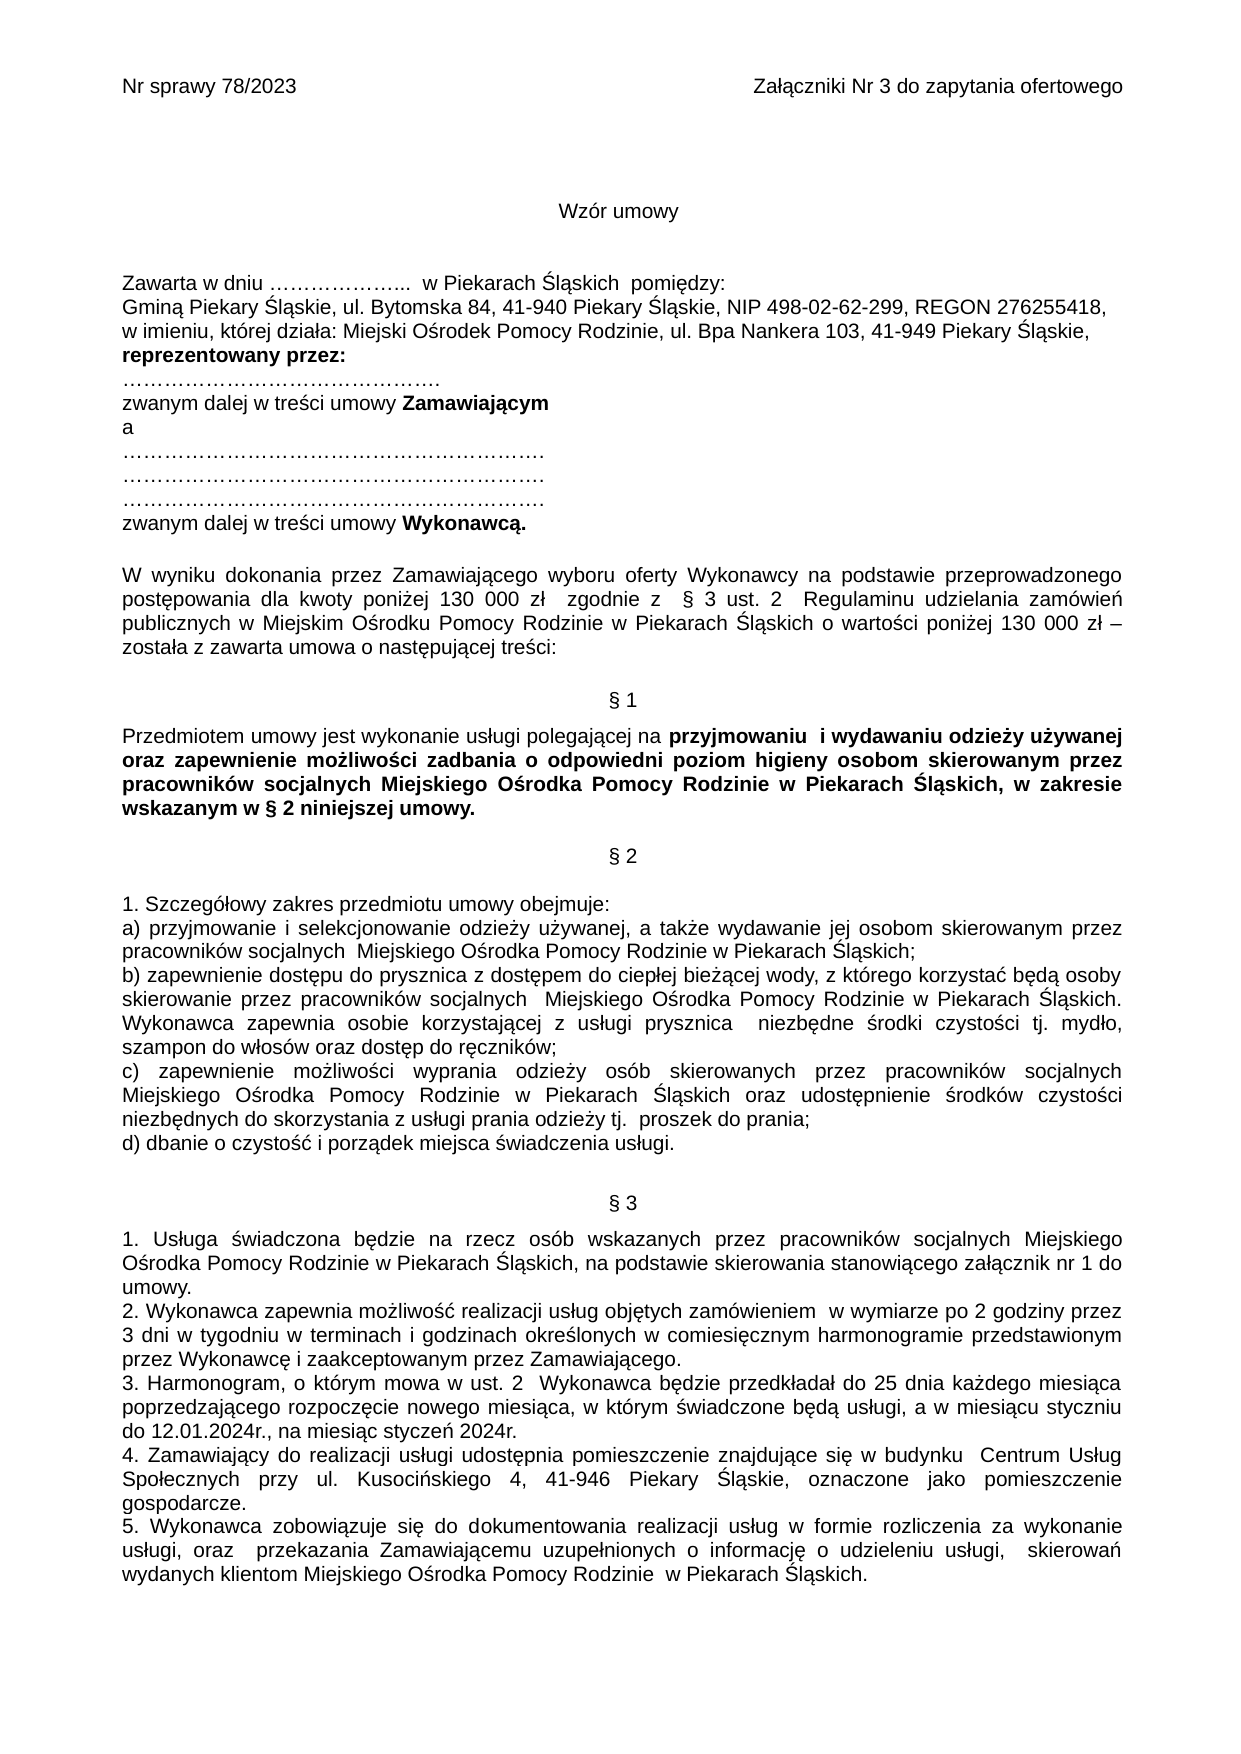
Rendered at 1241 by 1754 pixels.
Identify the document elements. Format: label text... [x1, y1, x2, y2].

text 5. Wykonawca zobowiązuje się do dokumentowania realizacji usług w formie rozliczenia za wykonanie usługi, oraz przekazania Zamawiającemu uzupełnionych o informację o udzieleniu usługi, skierowań wydanych klientom Miejskiego Ośrodka Pomocy Rodzinie w Piekarach Śląskich. [122, 1514, 1123, 1586]
text Wzór umowy [122, 199, 1121, 223]
text a) przyjmowanie i selekcjonowanie odzieży używanej, a także wydawanie jej osobom skierowanym przez pracowników socjalnych Miejskiego Ośrodka Pomocy Rodzinie w Piekarach Śląskich; [122, 915, 1123, 963]
text 4. Zamawiający do realizacji usługi udostępnia pomieszczenie znajdujące się w budynku Centrum Usług Społecznych przy ul. Kusocińskiego 4, 41-946 Piekary Śląskie, oznaczone jako pomieszczenie gospodarcze. [122, 1442, 1123, 1514]
text § 3 [122, 1191, 1123, 1215]
text Przedmiotem umowy jest wykonanie usługi polegającej na przyjmowaniu i wydawaniu odzieży używanej oraz zapewnienie możliwości zadbania o odpowiedni poziom higieny osobom skierowanym przez pracowników socjalnych Miejskiego Ośrodka Pomocy Rodzinie w Piekarach Śląskich, w zakresie wskazanym w § 2 niniejszej umowy. [122, 724, 1123, 819]
text reprezentowany przez: [122, 343, 1123, 367]
text d) dbanie o czystość i porządek miejsca świadczenia usługi. [122, 1131, 1123, 1155]
text ………………………………………. [122, 367, 1123, 391]
text 1. Szczegółowy zakres przedmiotu umowy obejmuje: [122, 891, 1123, 915]
text ……………………………………………………. [122, 463, 1123, 487]
text W wyniku dokonania przez Zamawiającego wyboru oferty Wykonawcy na podstawie przeprowadzonego postępowania dla kwoty poniżej 130 000 zł zgodnie z § 3 ust. 2 Regulaminu udzielania zamówień publicznych w Miejskim Ośrodku Pomocy Rodzinie w Piekarach Śląskich o wartości poniżej 130 000 zł – została z zawarta umowa o następującej treści: [122, 563, 1123, 659]
text ……………………………………………………. [122, 439, 1123, 463]
text zwanym dalej w treści umowy Zamawiającym [122, 391, 1123, 415]
text a [122, 415, 1123, 439]
text § 2 [122, 843, 1123, 867]
text § 1 [122, 688, 1123, 712]
text 2. Wykonawca zapewnia możliwość realizacji usług objętych zamówieniem w wymiarze po 2 godziny przez 3 dni w tygodniu w terminach i godzinach określonych w comiesięcznym harmonogramie przedstawionym przez Wykonawcę i zaakceptowanym przez Zamawiającego. [122, 1299, 1123, 1371]
text c) zapewnienie możliwości wyprania odzieży osób skierowanych przez pracowników socjalnych Miejskiego Ośrodka Pomocy Rodzinie w Piekarach Śląskich oraz udostępnienie środków czystości niezbędnych do skorzystania z usługi prania odzieży tj. proszek do prania; [122, 1059, 1123, 1131]
text Zawarta w dniu ………………... w Piekarach Śląskich pomiędzy: [122, 271, 1123, 295]
text 1. Usługa świadczona będzie na rzecz osób wskazanych przez pracowników socjalnych Miejskiego Ośrodka Pomocy Rodzinie w Piekarach Śląskich, na podstawie skierowania stanowiącego załącznik nr 1 do umowy. [122, 1227, 1123, 1299]
text 3. Harmonogram, o którym mowa w ust. 2 Wykonawca będzie przedkładał do 25 dnia każdego miesiąca poprzedzającego rozpoczęcie nowego miesiąca, w którym świadczone będą usługi, a w miesiącu styczniu do 12.01.2024r., na miesiąc styczeń 2024r. [122, 1371, 1123, 1442]
text zwanym dalej w treści umowy Wykonawcą. [122, 511, 1123, 534]
text w imieniu, której działa: Miejski Ośrodek Pomocy Rodzinie, ul. Bpa Nankera 103, 41-949 Piekary Śląskie, [122, 319, 1123, 343]
text Gminą Piekary Śląskie, ul. Bytomska 84, 41-940 Piekary Śląskie, NIP 498-02-62-299, REGON 276255418, [122, 295, 1123, 319]
text b) zapewnienie dostępu do prysznica z dostępem do ciepłej bieżącej wody, z którego korzystać będą osoby skierowanie przez pracowników socjalnych Miejskiego Ośrodka Pomocy Rodzinie w Piekarach Śląskich. Wykonawca zapewnia osobie korzystającej z usługi prysznica niezbędne środki czystości tj. mydło, szampon do włosów oraz dostęp do ręczników; [122, 963, 1123, 1059]
text ……………………………………………………. [122, 487, 1123, 511]
